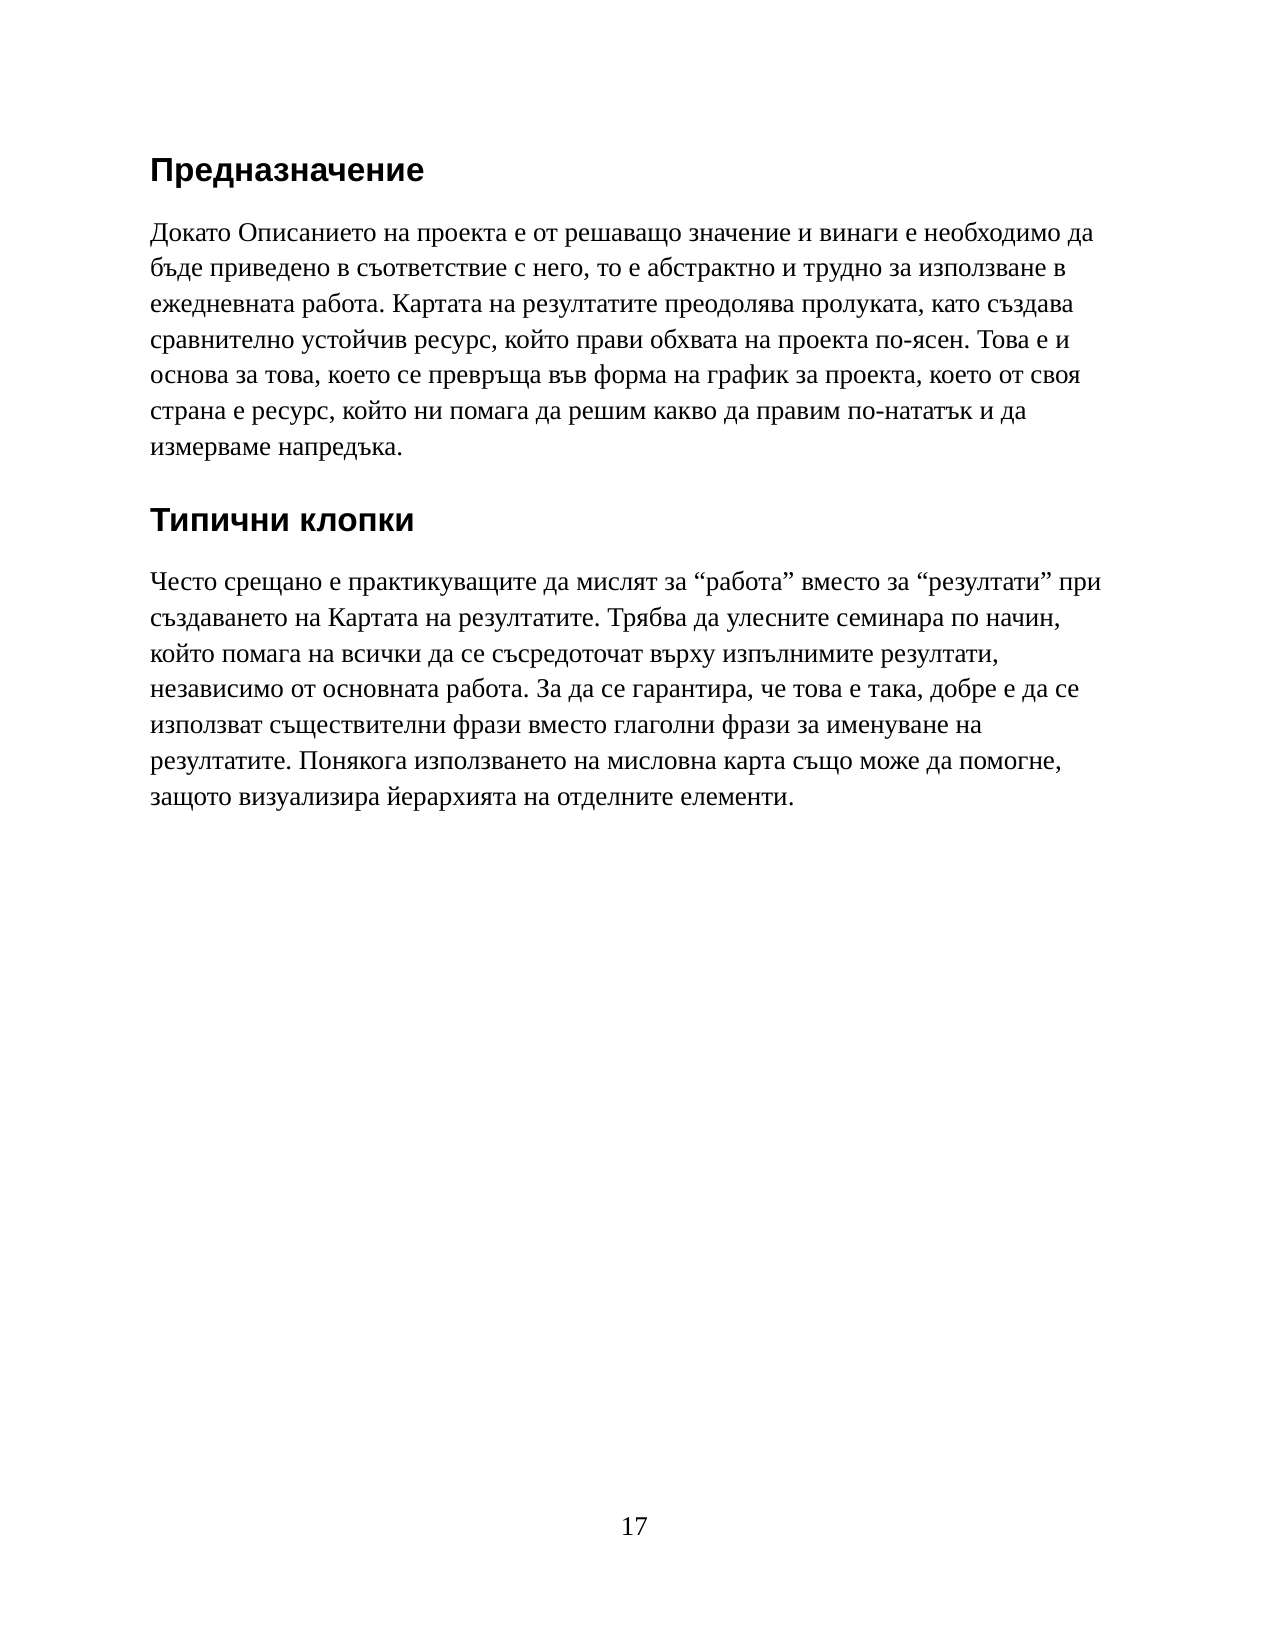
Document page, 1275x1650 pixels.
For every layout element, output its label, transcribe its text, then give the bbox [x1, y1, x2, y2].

subtitle Типични клопки [150, 500, 1125, 538]
text Докато Описанието на проекта е от решаващо значение и винаги е необходимо да бъде приведено в съответствие с него, то е абстрактно и трудно за използване в ежедневната работа. Картата на резултатите преодолява пролуката, като създава сравнително устойчив ресурс, който прави обхвата на проекта по-ясен. Това е и основа за това, което се превръща във форма на график за проекта, което от своя страна е ресурс, който ни помага да решим какво да правим по-нататък и да измерваме напредъка. [150, 216, 1125, 461]
subtitle Предназначение [150, 150, 1125, 188]
text Често срещано е практикуващите да мислят за “работа” вместо за “резултати” при създаването на Картата на резултатите. Трябва да улесните семинара по начин, който помага на всички да се съсредоточат върху изпълнимите резултати, независимо от основната работа. За да се гарантира, че това е така, добре е да се използват съществителни фрази вместо глаголни фрази за именуване на резултатите. Понякога използването на мисловна карта също може да помогне, защото визуализира йерархията на отделните елементи. [150, 565, 1125, 811]
